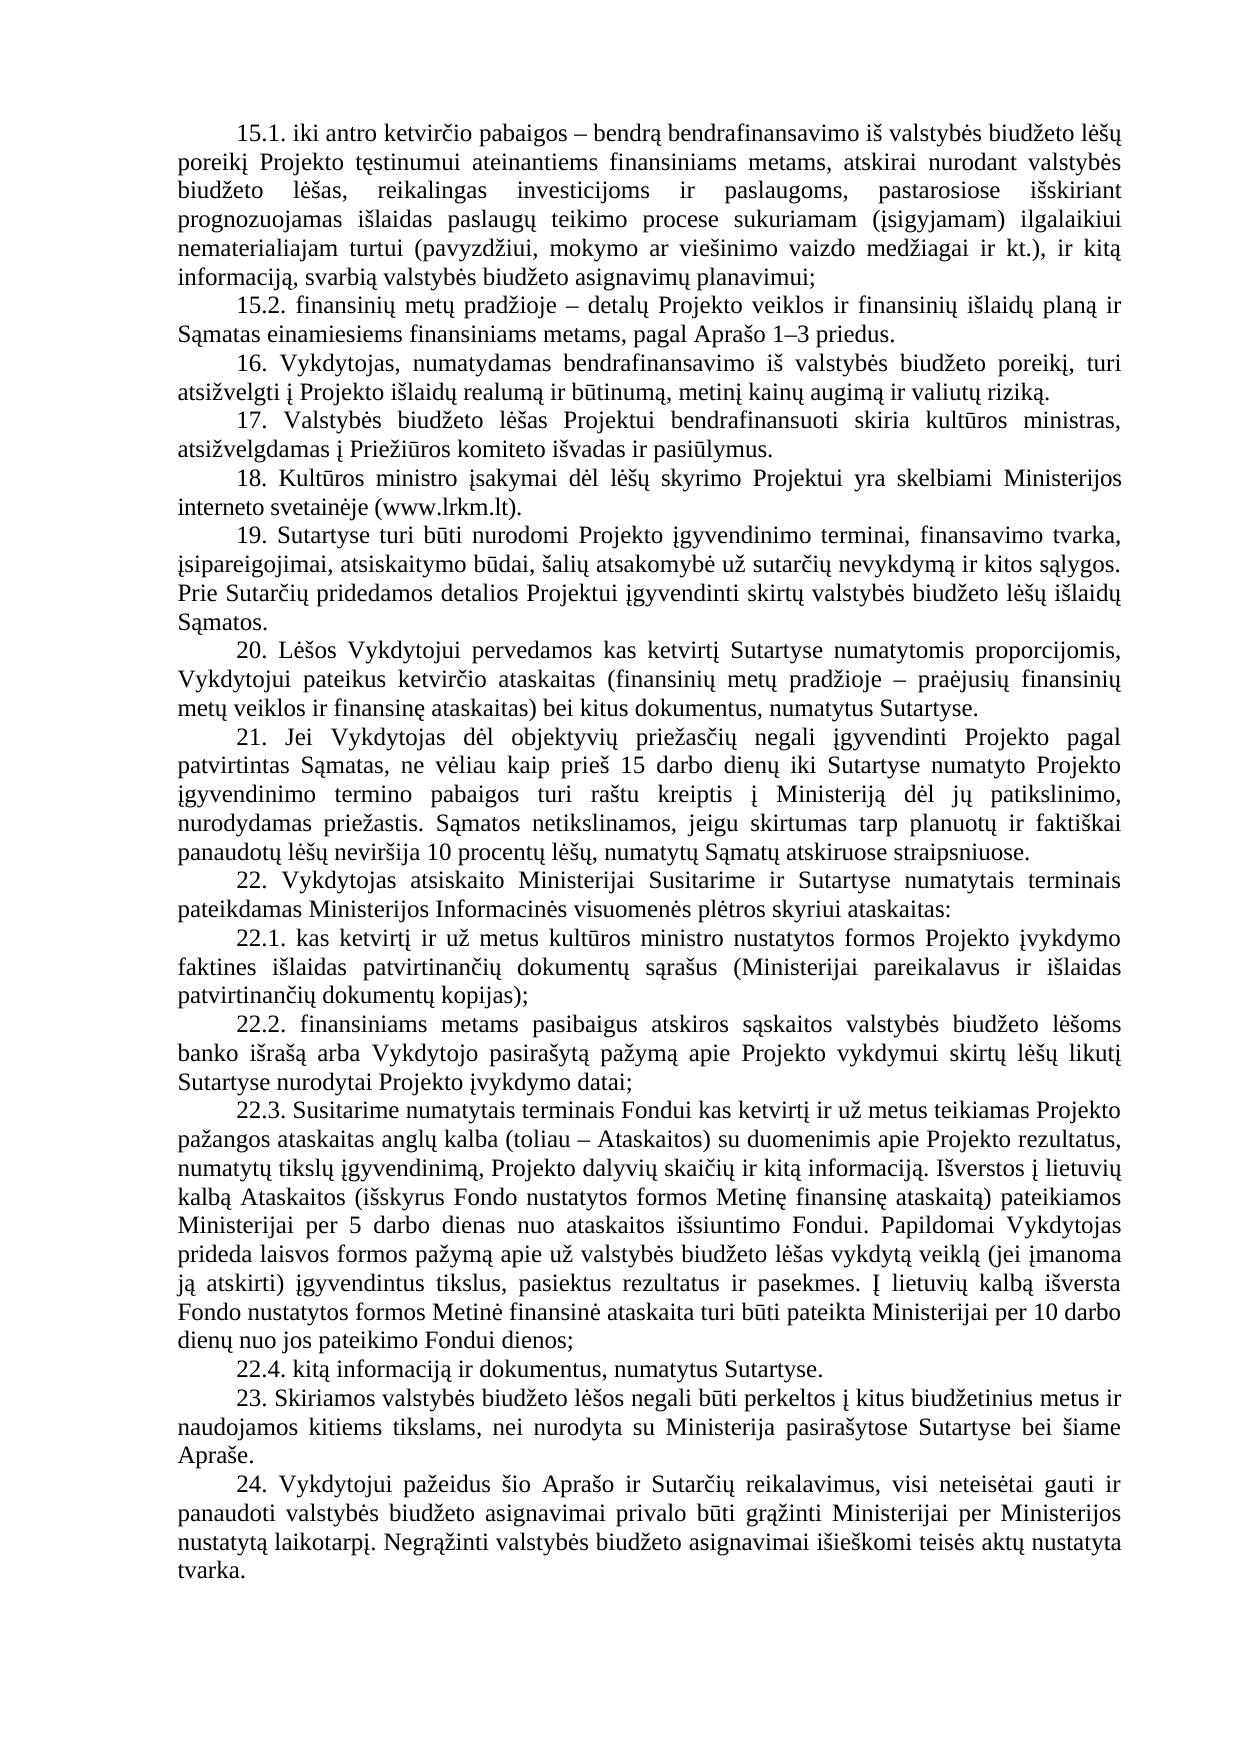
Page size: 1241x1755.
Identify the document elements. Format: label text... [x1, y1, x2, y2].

text 15.2. finansinių metų pradžioje – detalų Projekto veiklos ir finansinių išlaidų planą ir Sąmatas einamiesiems finansiniams metams, pagal Aprašo 1–3 priedus. [177, 291, 1122, 348]
text 22.4. kitą informaciją ir dokumentus, numatytus Sutartyse. [177, 1354, 1122, 1383]
text 21. Jei Vykdytojas dėl objektyvių priežasčių negali įgyvendinti Projekto pagal patvirtintas Sąmatas, ne vėliau kaip prieš 15 darbo dienų iki Sutartyse numatyto Projekto įgyvendinimo termino pabaigos turi raštu kreiptis į Ministeriją dėl jų patikslinimo, nurodydamas priežastis. Sąmatos netikslinamos, jeigu skirtumas tarp planuotų ir faktiškai panaudotų lėšų neviršija 10 procentų lėšų, numatytų Sąmatų atskiruose straipsniuose. [177, 722, 1122, 866]
text 17. Valstybės biudžeto lėšas Projektui bendrafinansuoti skiria kultūros ministras, atsižvelgdamas į Priežiūros komiteto išvadas ir pasiūlymus. [177, 406, 1122, 463]
text 16. Vykdytojas, numatydamas bendrafinansavimo iš valstybės biudžeto poreikį, turi atsižvelgti į Projekto išlaidų realumą ir būtinumą, metinį kainų augimą ir valiutų riziką. [177, 348, 1122, 406]
text 22.2. finansiniams metams pasibaigus atskiros sąskaitos valstybės biudžeto lėšoms banko išrašą arba Vykdytojo pasirašytą pažymą apie Projekto vykdymui skirtų lėšų likutį Sutartyse nurodytai Projekto įvykdymo datai; [177, 1009, 1122, 1096]
text 18. Kultūros ministro įsakymai dėl lėšų skyrimo Projektui yra skelbiami Ministerijos interneto svetainėje (www.lrkm.lt). [177, 463, 1122, 521]
text 20. Lėšos Vykdytojui pervedamos kas ketvirtį Sutartyse numatytomis proporcijomis, Vykdytojui pateikus ketvirčio ataskaitas (finansinių metų pradžioje – praėjusių finansinių metų veiklos ir finansinę ataskaitas) bei kitus dokumentus, numatytus Sutartyse. [177, 636, 1122, 722]
text 19. Sutartyse turi būti nurodomi Projekto įgyvendinimo terminai, finansavimo tvarka, įsipareigojimai, atsiskaitymo būdai, šalių atsakomybė už sutarčių nevykdymą ir kitos sąlygos. Prie Sutarčių pridedamos detalios Projektui įgyvendinti skirtų valstybės biudžeto lėšų išlaidų Sąmatos. [177, 521, 1122, 636]
text 23. Skiriamos valstybės biudžeto lėšos negali būti perkeltos į kitus biudžetinius metus ir naudojamos kitiems tikslams, nei nurodyta su Ministerija pasirašytose Sutartyse bei šiame Apraše. [177, 1383, 1122, 1469]
text 24. Vykdytojui pažeidus šio Aprašo ir Sutarčių reikalavimus, visi neteisėtai gauti ir panaudoti valstybės biudžeto asignavimai privalo būti grąžinti Ministerijai per Ministerijos nustatytą laikotarpį. Negrąžinti valstybės biudžeto asignavimai išieškomi teisės aktų nustatyta tvarka. [177, 1469, 1122, 1584]
text 22. Vykdytojas atsiskaito Ministerijai Susitarime ir Sutartyse numatytais terminais pateikdamas Ministerijos Informacinės visuomenės plėtros skyriui ataskaitas: [177, 866, 1122, 923]
text 15.1. iki antro ketvirčio pabaigos – bendrą bendrafinansavimo iš valstybės biudžeto lėšų poreikį Projekto tęstinumui ateinantiems finansiniams metams, atskirai nurodant valstybės biudžeto lėšas, reikalingas investicijoms ir paslaugoms, pastarosiose išskiriant prognozuojamas išlaidas paslaugų teikimo procese sukuriamam (įsigyjamam) ilgalaikiui nematerialiajam turtui (pavyzdžiui, mokymo ar viešinimo vaizdo medžiagai ir kt.), ir kitą informaciją, svarbią valstybės biudžeto asignavimų planavimui; [177, 118, 1122, 291]
text 22.1. kas ketvirtį ir už metus kultūros ministro nustatytos formos Projekto įvykdymo faktines išlaidas patvirtinančių dokumentų sąrašus (Ministerijai pareikalavus ir išlaidas patvirtinančių dokumentų kopijas); [177, 923, 1122, 1009]
text 22.3. Susitarime numatytais terminais Fondui kas ketvirtį ir už metus teikiamas Projekto pažangos ataskaitas anglų kalba (toliau – Ataskaitos) su duomenimis apie Projekto rezultatus, numatytų tikslų įgyvendinimą, Projekto dalyvių skaičių ir kitą informaciją. Išverstos į lietuvių kalbą Ataskaitos (išskyrus Fondo nustatytos formos Metinę finansinę ataskaitą) pateikiamos Ministerijai per 5 darbo dienas nuo ataskaitos išsiuntimo Fondui. Papildomai Vykdytojas prideda laisvos formos pažymą apie už valstybės biudžeto lėšas vykdytą veiklą (jei įmanoma ją atskirti) įgyvendintus tikslus, pasiektus rezultatus ir pasekmes. Į lietuvių kalbą išversta Fondo nustatytos formos Metinė finansinė ataskaita turi būti pateikta Ministerijai per 10 darbo dienų nuo jos pateikimo Fondui dienos; [177, 1096, 1122, 1354]
